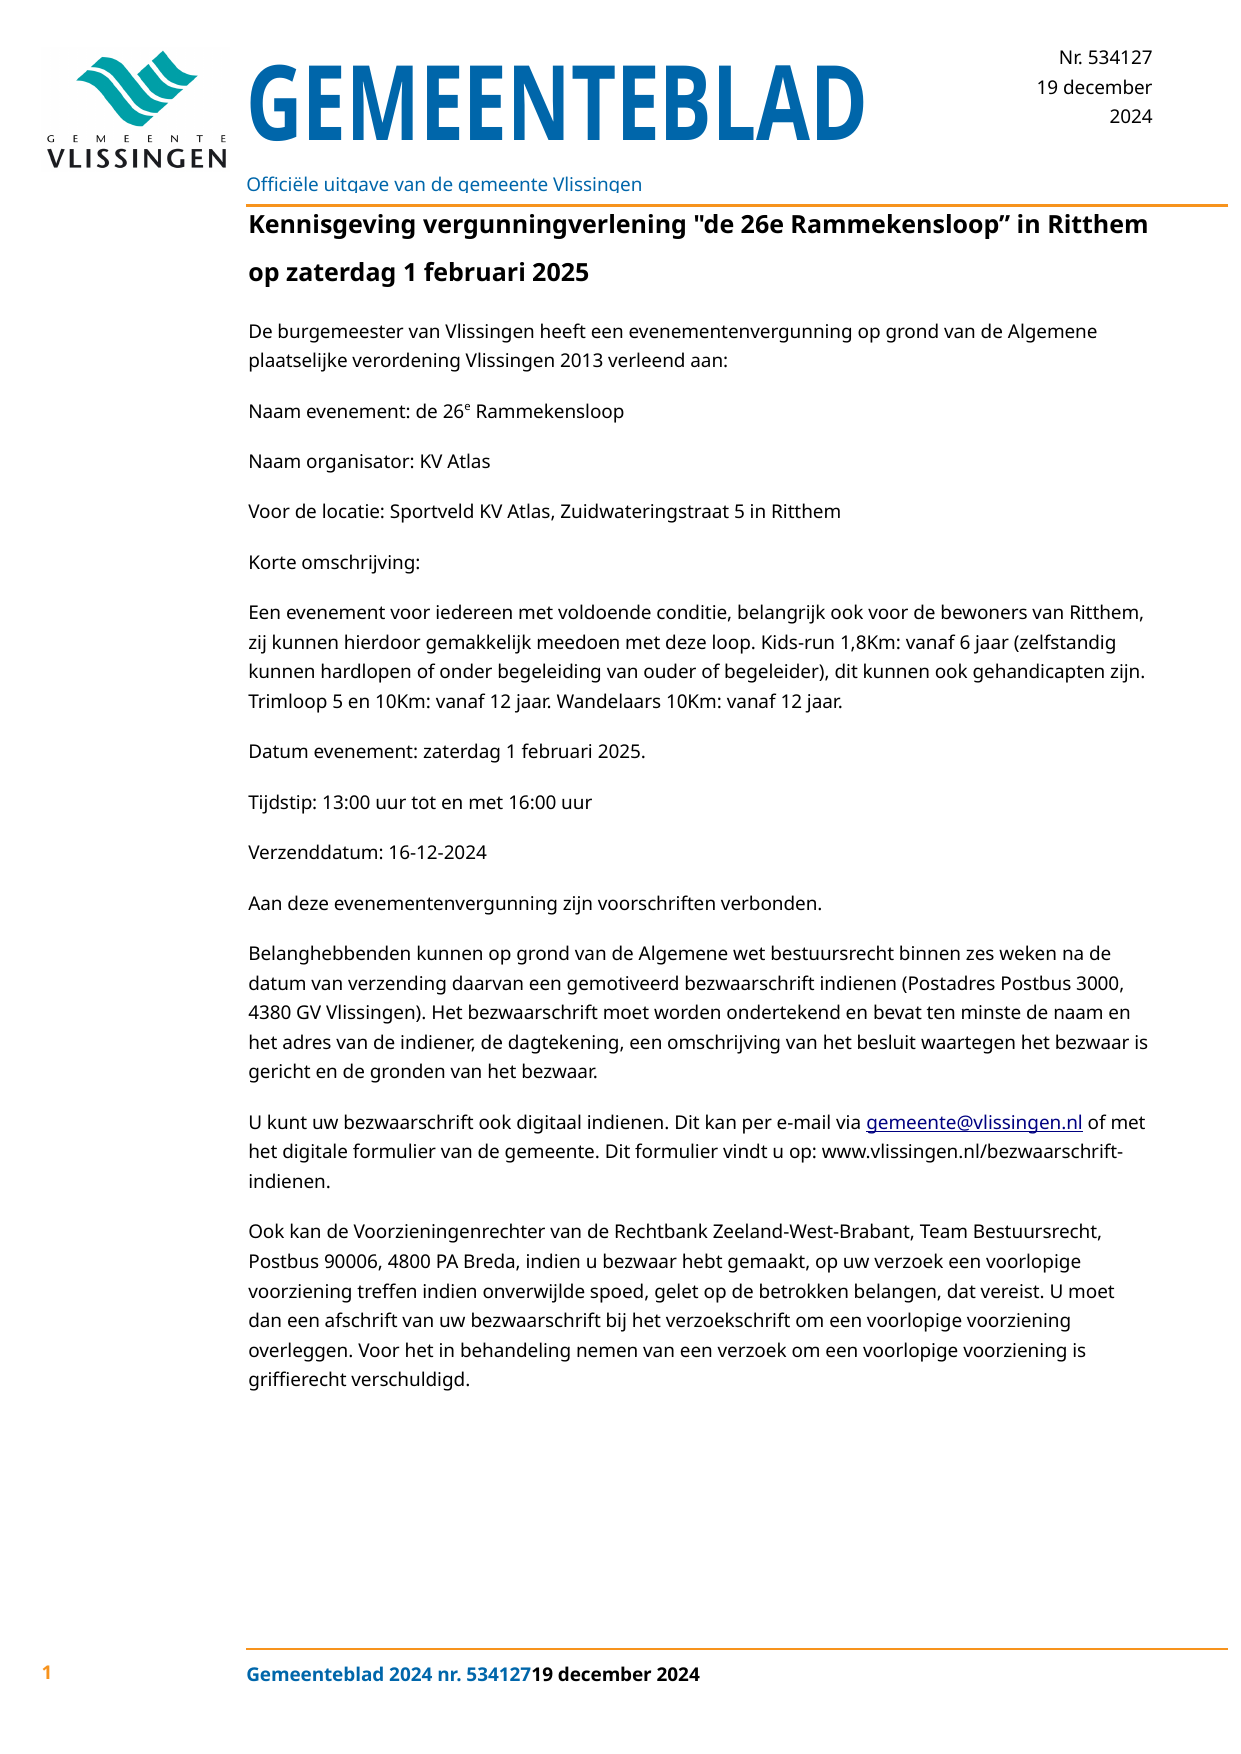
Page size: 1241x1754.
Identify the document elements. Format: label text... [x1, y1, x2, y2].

picture [41, 47, 231, 172]
text U kunt uw bezwaarschrift ook digitaal indienen. Dit kan per e-mail via gemeente@vlissingen.nl of met het digitale formulier van de gemeente. Dit formulier vindt u op: www.vlissingen.nl/bezwaarschrift-indienen. [248, 1109, 1152, 1194]
text De burgemeester van Vlissingen heeft een evenementenvergunning op grond van de Algemene plaatselijke verordening Vlissingen 2013 verleend aan: [248, 318, 1152, 373]
text Een evenement voor iedereen met voldoende conditie, belangrijk ook voor de bewoners van Ritthem, zij kunnen hierdoor gemakkelijk meedoen met deze loop. Kids-run 1,8Km: vanaf 6 jaar (zelfstandig kunnen hardlopen of onder begeleiding van ouder of begeleider), dit kunnen ook gehandicapten zijn. Trimloop 5 en 10Km: vanaf 12 jaar. Wandelaars 10Km: vanaf 12 jaar. [248, 599, 1152, 714]
text Korte omschrijving: [248, 549, 1152, 575]
text Belanghebbenden kunnen op grond van de Algemene wet bestuursrecht binnen zes weken na de datum van verzending daarvan een gemotiveerd bezwaarschrift indienen (Postadres Postbus 3000, 4380 GV Vlissingen). Het bezwaarschrift moet worden ondertekend en bevat ten minste de naam en het adres van de indiener, de dagtekening, een omschrijving van het besluit waartegen het bezwaar is gericht en de gronden van het bezwaar. [248, 940, 1152, 1084]
text Datum evenement: zaterdag 1 februari 2025. [248, 739, 1152, 764]
text Aan deze evenementenvergunning zijn voorschriften verbonden. [248, 890, 1152, 916]
text Ook kan de Voorzieningenrechter van de Rechtbank Zeeland-West-Brabant, Team Bestuursrecht, Postbus 90006, 4800 PA Breda, indien u bezwaar hebt gemaakt, op uw verzoek een voorlopige voorziening treffen indien onverwijlde spoed, gelet op de betrokken belangen, dat vereist. U moet dan een afschrift van uw bezwaarschrift bij het verzoekschrift om een voorlopige voorziening overleggen. Voor het in behandeling nemen van een verzoek om een voorlopige voorziening is griffierecht verschuldigd. [248, 1219, 1152, 1392]
text Kennisgeving vergunningverlening "de 26e Rammekensloop” in Ritthem op zaterdag 1 februari 2025 [248, 207, 1152, 288]
text Voor de locatie: Sportveld KV Atlas, Zuidwateringstraat 5 in Ritthem [248, 499, 1152, 524]
text Naam organisator: KV Atlas [248, 448, 1152, 474]
text Verzenddatum: 16-12-2024 [248, 839, 1152, 865]
text Tijdstip: 13:00 uur tot en met 16:00 uur [248, 789, 1152, 815]
text Naam evenement: de 26e Rammekensloop [248, 398, 1152, 424]
